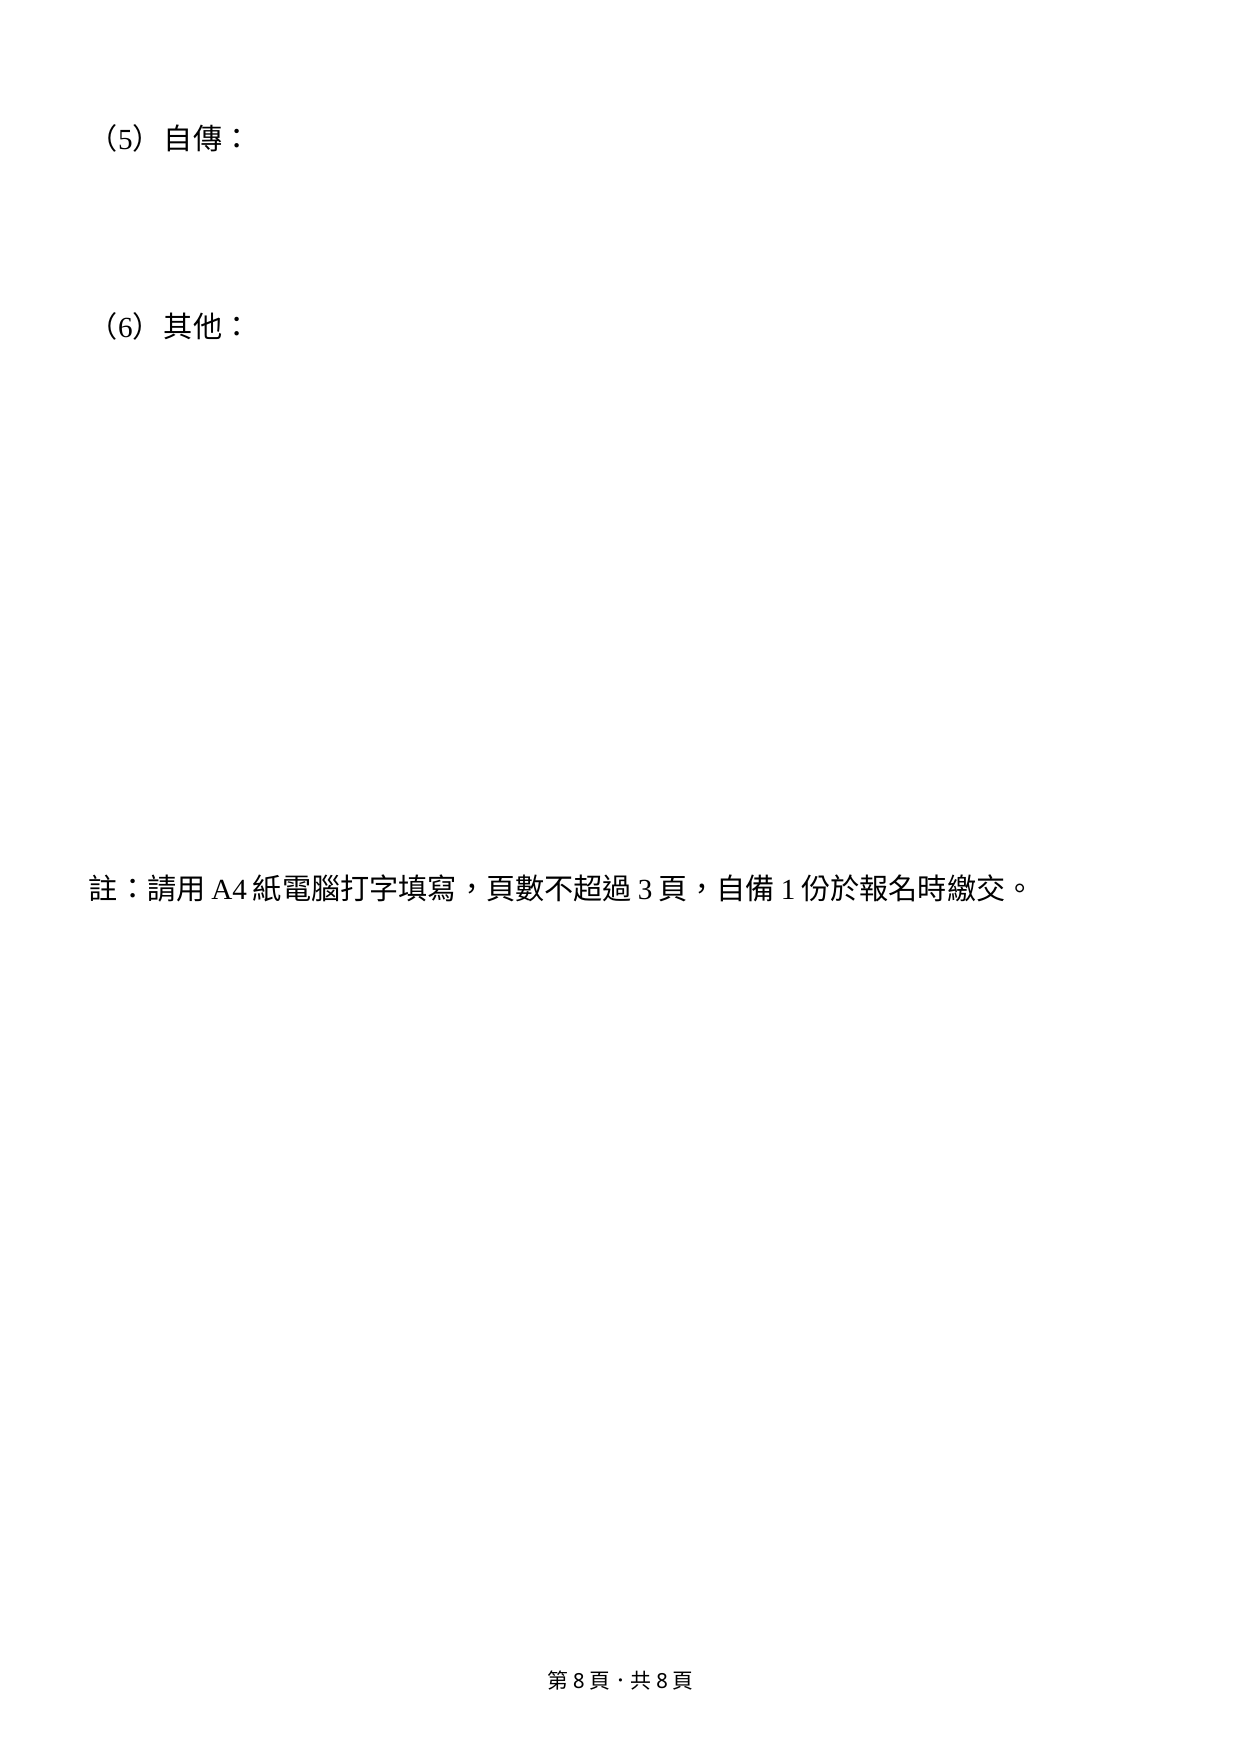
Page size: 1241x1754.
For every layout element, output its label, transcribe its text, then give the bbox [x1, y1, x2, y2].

list 自傳： [89, 95, 1152, 158]
text 註：請用A4紙電腦打字填寫，頁數不超過3頁，自備1份於報名時繳交。 [89, 845, 1152, 908]
list 其他： [89, 283, 1152, 345]
